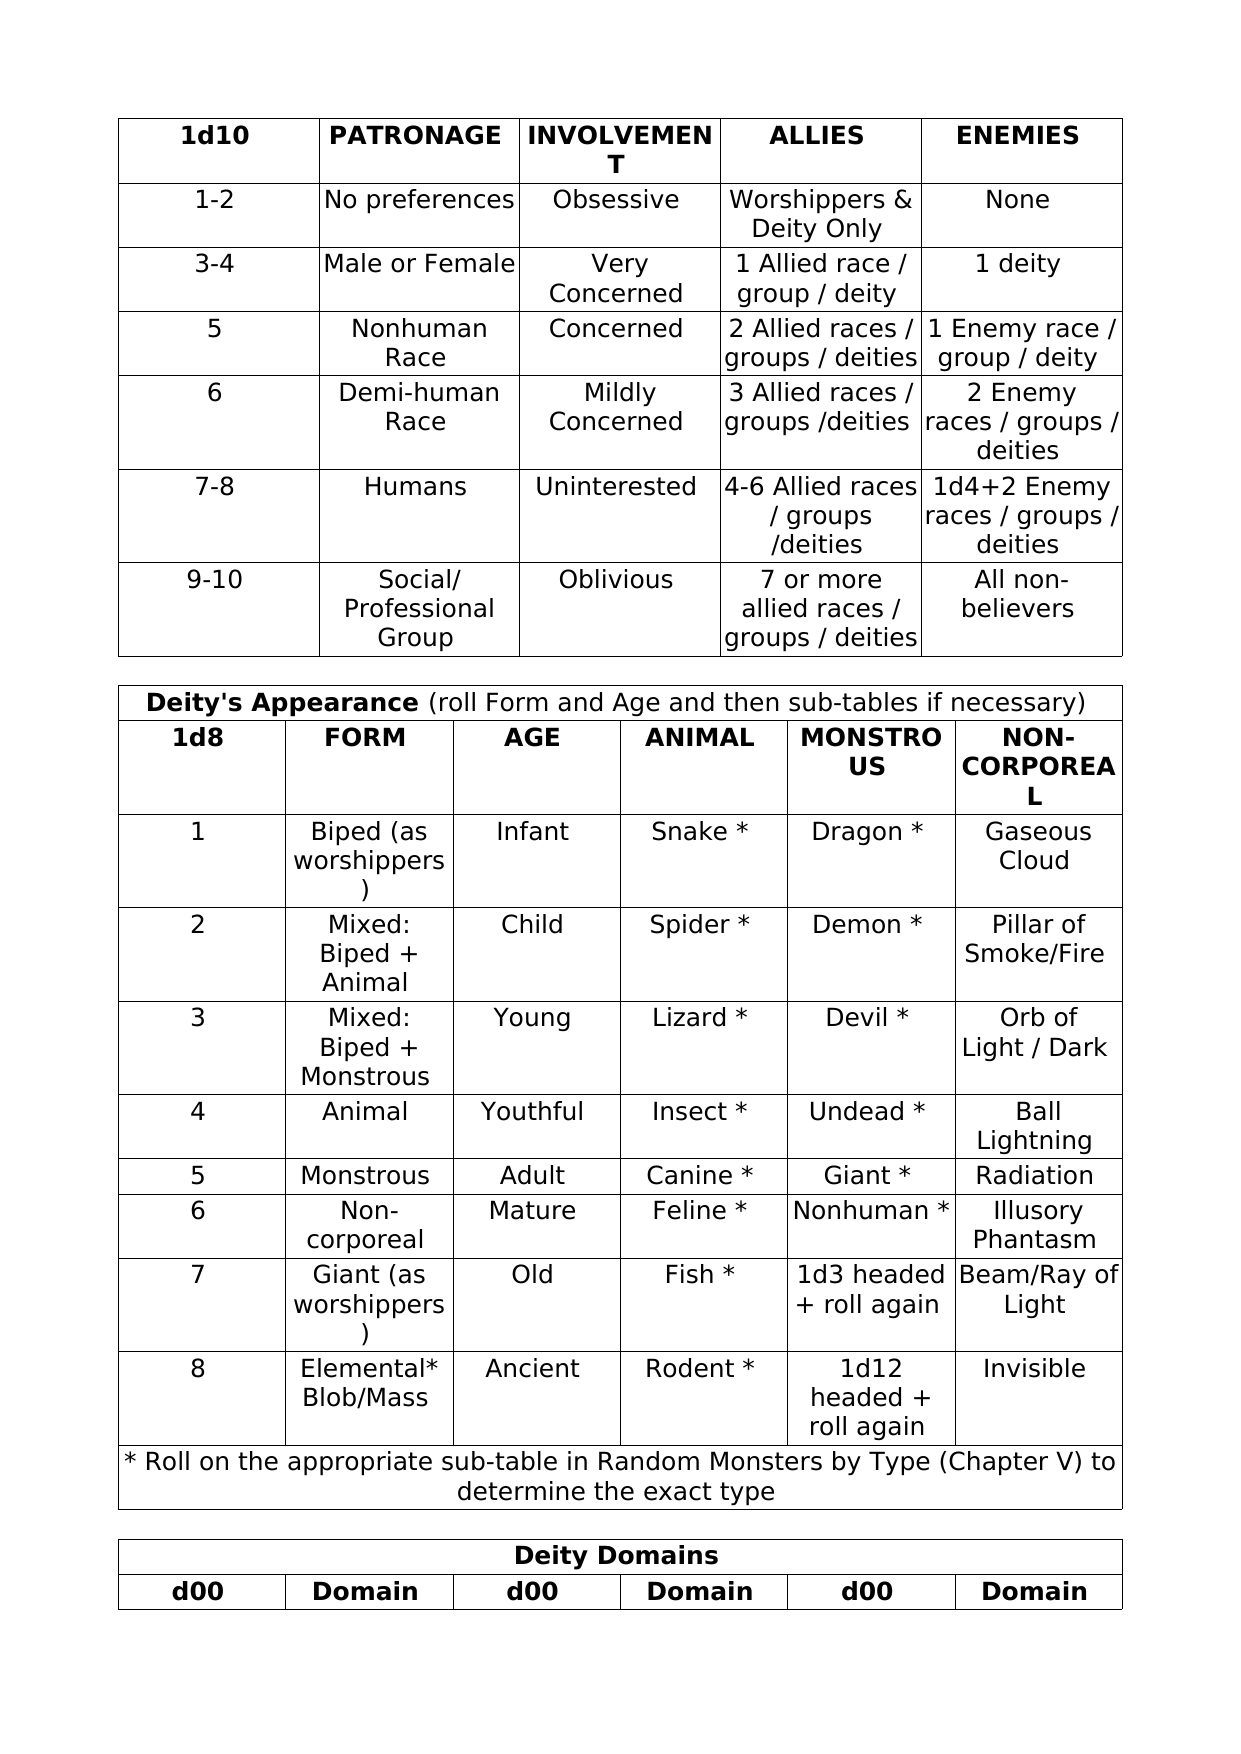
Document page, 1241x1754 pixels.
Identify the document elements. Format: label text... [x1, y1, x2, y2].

table_cell Monstrous [286, 1159, 453, 1193]
table_cell Infant [454, 815, 620, 907]
table_cell Mature [454, 1195, 620, 1258]
table_cell All non-believers [922, 563, 1122, 656]
table_cell Invisible [956, 1352, 1122, 1444]
table_cell d00 [454, 1575, 620, 1609]
table_cell Ball Lightning [956, 1095, 1122, 1158]
table_cell d00 [788, 1575, 955, 1609]
table_cell 7-8 [119, 470, 319, 562]
table_cell Worshippers & Deity Only [721, 184, 921, 247]
table_cell Mixed: Biped + Animal [286, 908, 453, 1001]
table_cell Giant * [788, 1159, 955, 1193]
table_cell Snake * [621, 815, 787, 907]
table_cell Concerned [520, 312, 720, 375]
table_cell Ancient [454, 1352, 620, 1444]
table_cell Canine * [621, 1159, 787, 1193]
table_cell Non-corporeal [286, 1195, 453, 1258]
table_cell Radiation [956, 1159, 1122, 1193]
table_cell 4 [119, 1095, 285, 1158]
table_cell * Roll on the appropriate sub-table in Random Monsters by Type (Chapter V) to determine the exact type [119, 1446, 1122, 1509]
table_cell 1 [119, 815, 285, 907]
table_cell Old [454, 1259, 620, 1351]
table_cell Feline * [621, 1195, 787, 1258]
table_cell 1 Allied race / group / deity [721, 248, 921, 311]
table_cell Dragon * [788, 815, 955, 907]
table_cell Domain [956, 1575, 1122, 1609]
table_cell 7 or more allied races / groups / deities [721, 563, 921, 656]
table_cell Social/Professional Group [320, 563, 519, 656]
table_cell 8 [119, 1352, 285, 1444]
table_cell Nonhuman * [788, 1195, 955, 1258]
table_cell Insect * [621, 1095, 787, 1158]
table_cell Humans [320, 470, 519, 562]
table_cell Beam/Ray of Light [956, 1259, 1122, 1351]
table_cell Mildly Concerned [520, 376, 720, 469]
table_cell 4-6 Allied races / groups /deities [721, 470, 921, 562]
table_cell Spider * [621, 908, 787, 1001]
table_cell Nonhuman Race [320, 312, 519, 375]
table_cell Undead * [788, 1095, 955, 1158]
table_cell 5 [119, 312, 319, 375]
table_cell Animal [286, 1095, 453, 1158]
table_cell Lizard * [621, 1002, 787, 1094]
table_cell 6 [119, 1195, 285, 1258]
table_cell 2 Enemy races / groups / deities [922, 376, 1122, 469]
table_cell Domain [621, 1575, 787, 1609]
table_cell 1d4+2 Enemy races / groups / deities [922, 470, 1122, 562]
table_cell 1d12 headed + roll again [788, 1352, 955, 1444]
table_cell NON-CORPOREAL [956, 721, 1122, 814]
table_cell Pillar of Smoke/Fire [956, 908, 1122, 1001]
table_cell Rodent * [621, 1352, 787, 1444]
table_cell Mixed: Biped + Monstrous [286, 1002, 453, 1094]
table_cell Child [454, 908, 620, 1001]
table_cell AGE [454, 721, 620, 814]
table_cell 7 [119, 1259, 285, 1351]
table_cell 1-2 [119, 184, 319, 247]
table_cell Gaseous Cloud [956, 815, 1122, 907]
table_cell Male or Female [320, 248, 519, 311]
table_cell Elemental* Blob/Mass [286, 1352, 453, 1444]
table_cell d00 [119, 1575, 285, 1609]
table_cell Devil * [788, 1002, 955, 1094]
table_cell ALLIES [721, 119, 921, 182]
table_cell 1d8 [119, 721, 285, 814]
table_cell Demon * [788, 908, 955, 1001]
table_cell 6 [119, 376, 319, 469]
table_cell INVOLVEMENT [520, 119, 720, 182]
table_cell 3 [119, 1002, 285, 1094]
table_cell Young [454, 1002, 620, 1094]
table_cell 3-4 [119, 248, 319, 311]
table_cell 1d10 [119, 119, 319, 182]
table_cell Demi-human Race [320, 376, 519, 469]
table_cell Adult [454, 1159, 620, 1193]
table_cell Obsessive [520, 184, 720, 247]
table_cell Giant (as worshippers) [286, 1259, 453, 1351]
table_cell Youthful [454, 1095, 620, 1158]
table_cell PATRONAGE [320, 119, 519, 182]
table_cell 5 [119, 1159, 285, 1193]
table_cell 3 Allied races / groups /deities [721, 376, 921, 469]
table_cell Biped (as worshippers) [286, 815, 453, 907]
table_cell Domain [286, 1575, 453, 1609]
table_header Deity Domains [119, 1540, 1122, 1574]
table_cell Uninterested [520, 470, 720, 562]
table_cell 1d3 headed + roll again [788, 1259, 955, 1351]
table_cell No preferences [320, 184, 519, 247]
table_cell MONSTROUS [788, 721, 955, 814]
table_cell Fish * [621, 1259, 787, 1351]
table_cell 9-10 [119, 563, 319, 656]
table_cell 1 deity [922, 248, 1122, 311]
table_cell ANIMAL [621, 721, 787, 814]
table_cell Orb of Light / Dark [956, 1002, 1122, 1094]
table_cell FORM [286, 721, 453, 814]
table_cell Oblivious [520, 563, 720, 656]
table_cell 2 Allied races / groups / deities [721, 312, 921, 375]
table_cell None [922, 184, 1122, 247]
table_cell 2 [119, 908, 285, 1001]
table_cell Very Concerned [520, 248, 720, 311]
table_cell ENEMIES [922, 119, 1122, 182]
table_cell 1 Enemy race / group / deity [922, 312, 1122, 375]
table_cell Illusory Phantasm [956, 1195, 1122, 1258]
table_header Deity's Appearance (roll Form and Age and then sub-tables if necessary) [119, 686, 1122, 720]
